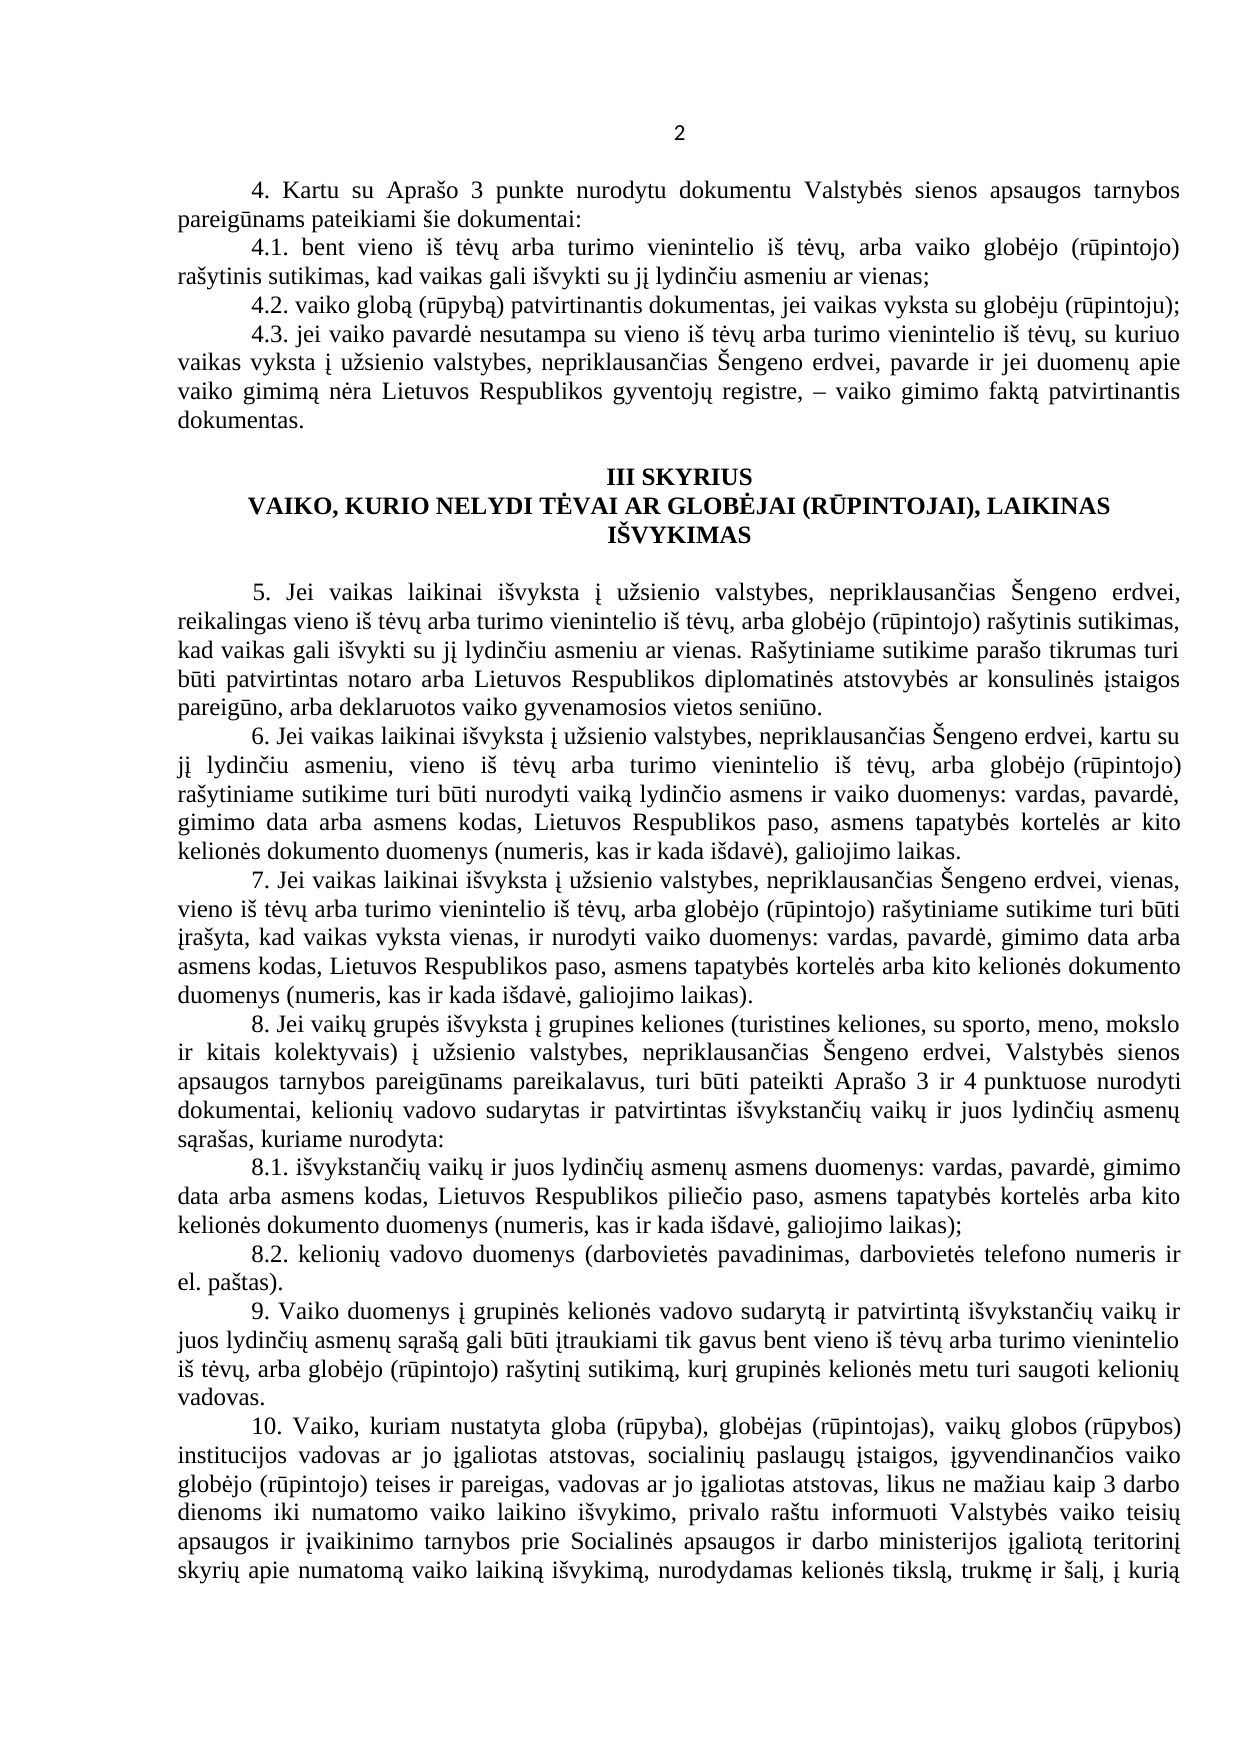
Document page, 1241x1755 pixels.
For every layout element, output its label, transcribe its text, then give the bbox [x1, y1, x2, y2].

text 9. Vaiko duomenys į grupinės kelionės vadovo sudarytą ir patvirtintą išvykstančių vaikų ir juos lydinčių asmenų sąrašą gali būti įtraukiami tik gavus bent vieno iš tėvų arba turimo vienintelio iš tėvų, arba globėjo (rūpintojo) rašytinį sutikimą, kurį grupinės kelionės metu turi saugoti kelionių vadovas. [177, 1296, 1181, 1411]
text 4.2. vaiko globą (rūpybą) patvirtinantis dokumentas, jei vaikas vyksta su globėju (rūpintoju); [177, 290, 1181, 319]
text VaikO, kuriO nelydi tėvai ar Globėjai (rūpintojai), LAIKINAS išvykimas [177, 491, 1181, 549]
text 8. Jei vaikų grupės išvyksta į grupines keliones (turistines keliones, su sporto, meno, mokslo ir kitais kolektyvais) į užsienio valstybes, nepriklausančias Šengeno erdvei, Valstybės sienos apsaugos tarnybos pareigūnams pareikalavus, turi būti pateikti Aprašo 3 ir 4 punktuose nurodyti dokumentai, kelionių vadovo sudarytas ir patvirtintas išvykstančių vaikų ir juos lydinčių asmenų sąrašas, kuriame nurodyta: [177, 1009, 1181, 1152]
text 8.2. kelionių vadovo duomenys (darbovietės pavadinimas, darbovietės telefono numeris ir el. paštas). [177, 1239, 1181, 1296]
text 4. Kartu su Aprašo 3 punkte nurodytu dokumentu Valstybės sienos apsaugos tarnybos pareigūnams pateikiami šie dokumentai: [177, 175, 1181, 232]
text 5. jei vaikas laikinai išvyksta į užsienio valstybes, nepriklausančias Šengeno erdvei, reikalingas vieno iš tėvų arba turimo vienintelio iš tėvų, arba globėjo (rūpintojo) rašytinis sutikimas, kad vaikas gali išvykti su jį lydinčiu asmeniu ar vienas. Rašytiniame sutikime parašo tikrumas turi būti patvirtintas notaro arba Lietuvos Respublikos diplomatinės atstovybės ar konsulinės įstaigos pareigūno, arba deklaruotos vaiko gyvenamosios vietos seniūno. [177, 577, 1181, 721]
text 6. Jei vaikas laikinai išvyksta į užsienio valstybes, nepriklausančias Šengeno erdvei, kartu su jį lydinčiu asmeniu, vieno iš tėvų arba turimo vienintelio iš tėvų, arba globėjo (rūpintojo) rašytiniame sutikime turi būti nurodyti vaiką lydinčio asmens ir vaiko duomenys: vardas, pavardė, gimimo data arba asmens kodas, Lietuvos Respublikos paso, asmens tapatybės kortelės ar kito kelionės dokumento duomenys (numeris, kas ir kada išdavė), galiojimo laikas. [177, 721, 1181, 865]
text 8.1. išvykstančių vaikų ir juos lydinčių asmenų asmens duomenys: vardas, pavardė, gimimo data arba asmens kodas, Lietuvos Respublikos piliečio paso, asmens tapatybės kortelės arba kito kelionės dokumento duomenys (numeris, kas ir kada išdavė, galiojimo laikas); [177, 1152, 1181, 1239]
text 7. Jei vaikas laikinai išvyksta į užsienio valstybes, nepriklausančias Šengeno erdvei, vienas, vieno iš tėvų arba turimo vienintelio iš tėvų, arba globėjo (rūpintojo) rašytiniame sutikime turi būti įrašyta, kad vaikas vyksta vienas, ir nurodyti vaiko duomenys: vardas, pavardė, gimimo data arba asmens kodas, Lietuvos Respublikos paso, asmens tapatybės kortelės arba kito kelionės dokumento duomenys (numeris, kas ir kada išdavė, galiojimo laikas). [177, 865, 1181, 1009]
text 4.3. jei vaiko pavardė nesutampa su vieno iš tėvų arba turimo vienintelio iš tėvų, su kuriuo vaikas vyksta į užsienio valstybes, nepriklausančias Šengeno erdvei, pavarde ir jei duomenų apie vaiko gimimą nėra Lietuvos Respublikos gyventojų registre, – vaiko gimimo faktą patvirtinantis dokumentas. [177, 319, 1181, 434]
text 4.1. bent vieno iš tėvų arba turimo vienintelio iš tėvų, arba vaiko globėjo (rūpintojo) rašytinis sutikimas, kad vaikas gali išvykti su jį lydinčiu asmeniu ar vienas; [177, 232, 1181, 290]
text III SKYRIUS [177, 462, 1181, 491]
text 10. Vaiko, kuriam nustatyta globa (rūpyba), globėjas (rūpintojas), vaikų globos (rūpybos) institucijos vadovas ar jo įgaliotas atstovas, socialinių paslaugų įstaigos, įgyvendinančios vaiko globėjo (rūpintojo) teises ir pareigas, vadovas ar jo įgaliotas atstovas, likus ne mažiau kaip 3 darbo dienoms iki numatomo vaiko laikino išvykimo, privalo raštu informuoti Valstybės vaiko teisių apsaugos ir įvaikinimo tarnybos prie Socialinės apsaugos ir darbo ministerijos įgaliotą teritorinį skyrių apie numatomą vaiko laikiną išvykimą, nurodydamas kelionės tikslą, trukmę ir šalį, į kurią [177, 1411, 1181, 1584]
